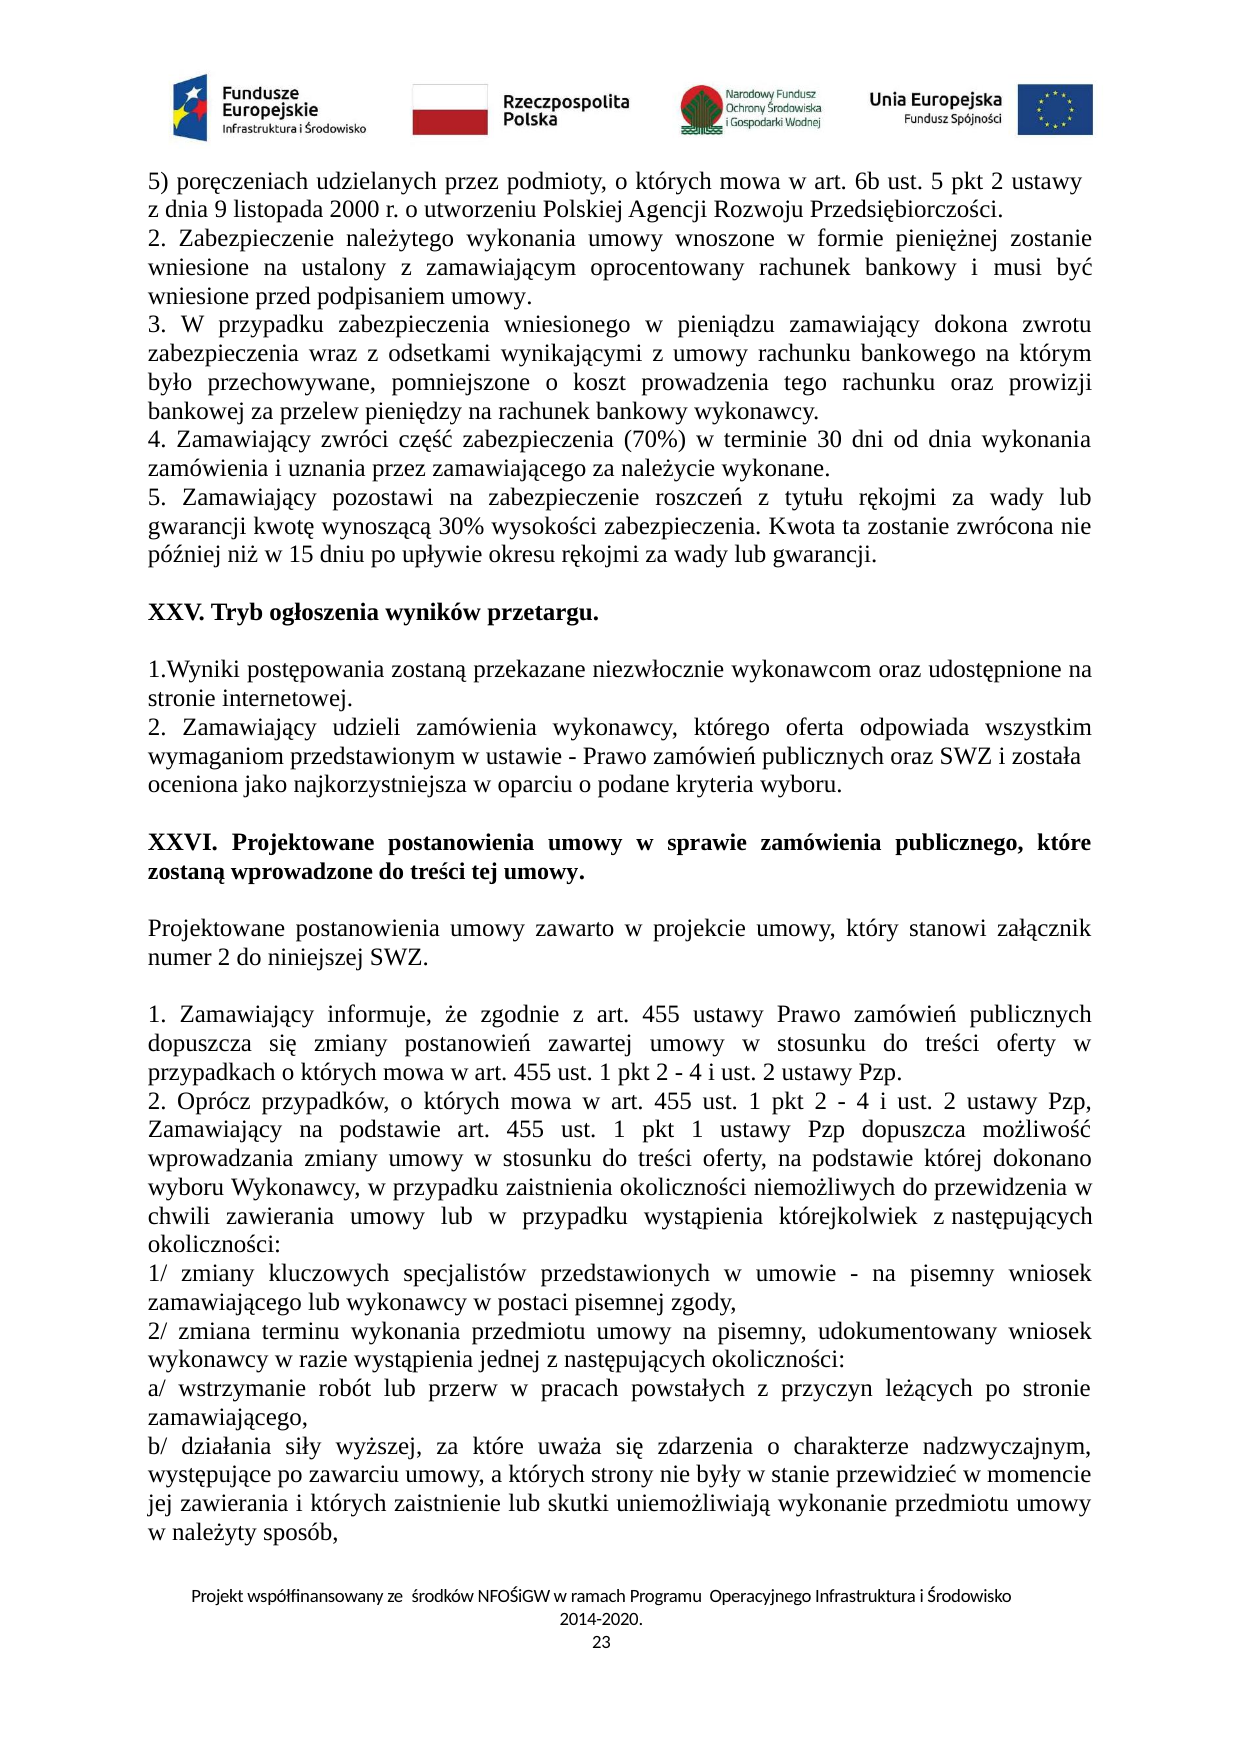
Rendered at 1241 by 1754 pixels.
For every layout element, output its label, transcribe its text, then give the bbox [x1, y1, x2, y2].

text 1/ zmiany kluczowych specjalistów przedstawionych w umowie - na pisemny wniosek zamawiającego lub wykonawcy w postaci pisemnej zgody, [148, 1258, 1093, 1316]
text 1.Wyniki postępowania zostaną przekazane niezwłocznie wykonawcom oraz udostępnione na stronie internetowej. [148, 654, 1093, 712]
text 2. Zamawiający udzieli zamówienia wykonawcy, którego oferta odpowiada wszystkim wymaganiom przedstawionym w ustawie - Prawo zamówień publicznych oraz SWZ i została [148, 712, 1093, 769]
text 2. Oprócz przypadków, o których mowa w art. 455 ust. 1 pkt 2 - 4 i ust. 2 ustawy Pzp, Zamawiający na podstawie art. 455 ust. 1 pkt 1 ustawy Pzp dopuszcza możliwość wprowadzania zmiany umowy w stosunku do treści oferty, na podstawie której dokonano wyboru Wykonawcy, w przypadku zaistnienia okoliczności niemożliwych do przewidzenia w chwili zawierania umowy lub w przypadku wystąpienia którejkolwiek z następujących okoliczności: [148, 1086, 1093, 1258]
text 2. Zabezpieczenie należytego wykonania umowy wnoszone w formie pieniężnej zostanie wniesione na ustalony z zamawiającym oprocentowany rachunek bankowy i musi być wniesione przed podpisaniem umowy. [148, 223, 1093, 309]
text Projektowane postanowienia umowy zawarto w projekcie umowy, który stanowi załącznik numer 2 do niniejszej SWZ. [148, 913, 1093, 971]
text 5) poręczeniach udzielanych przez podmioty, o których mowa w art. 6b ust. 5 pkt 2 ustawy z dnia 9 listopada 2000 r. o utworzeniu Polskiej Agencji Rozwoju Przedsiębiorczości. [148, 166, 1093, 223]
text a/ wstrzymanie robót lub przerw w pracach powstałych z przyczyn leżących po stronie zamawiającego, [148, 1373, 1093, 1431]
text 2/ zmiana terminu wykonania przedmiotu umowy na pisemny, udokumentowany wniosek wykonawcy w razie wystąpienia jednej z następujących okoliczności: [148, 1316, 1093, 1373]
text 3. W przypadku zabezpieczenia wniesionego w pieniądzu zamawiający dokona zwrotu zabezpieczenia wraz z odsetkami wynikającymi z umowy rachunku bankowego na którym było przechowywane, pomniejszone o koszt prowadzenia tego rachunku oraz prowizji bankowej za przelew pieniędzy na rachunek bankowy wykonawcy. [148, 309, 1093, 424]
text 4. Zamawiający zwróci część zabezpieczenia (70%) w terminie 30 dni od dnia wykonania zamówienia i uznania przez zamawiającego za należycie wykonane. [148, 424, 1093, 482]
text 1. Zamawiający informuje, że zgodnie z art. 455 ustawy Prawo zamówień publicznych dopuszcza się zmiany postanowień zawartej umowy w stosunku do treści oferty w przypadkach o których mowa w art. 455 ust. 1 pkt 2 - 4 i ust. 2 ustawy Pzp. [148, 999, 1093, 1086]
text 5. Zamawiający pozostawi na zabezpieczenie roszczeń z tytułu rękojmi za wady lub gwarancji kwotę wynoszącą 30% wysokości zabezpieczenia. Kwota ta zostanie zwrócona nie później niż w 15 dniu po upływie okresu rękojmi za wady lub gwarancji. [148, 482, 1093, 568]
text XXV. Tryb ogłoszenia wyników przetargu. [148, 597, 1093, 626]
text oceniona jako najkorzystniejsza w oparciu o podane kryteria wyboru. [148, 769, 1093, 798]
picture [147, 53, 1112, 166]
text b/ działania siły wyższej, za które uważa się zdarzenia o charakterze nadzwyczajnym, występujące po zawarciu umowy, a których strony nie były w stanie przewidzieć w momencie jej zawierania i których zaistnienie lub skutki uniemożliwiają wykonanie przedmiotu umowy w należyty sposób, [148, 1431, 1093, 1546]
text XXVI. Projektowane postanowienia umowy w sprawie zamówienia publicznego, które zostaną wprowadzone do treści tej umowy. [148, 827, 1093, 884]
